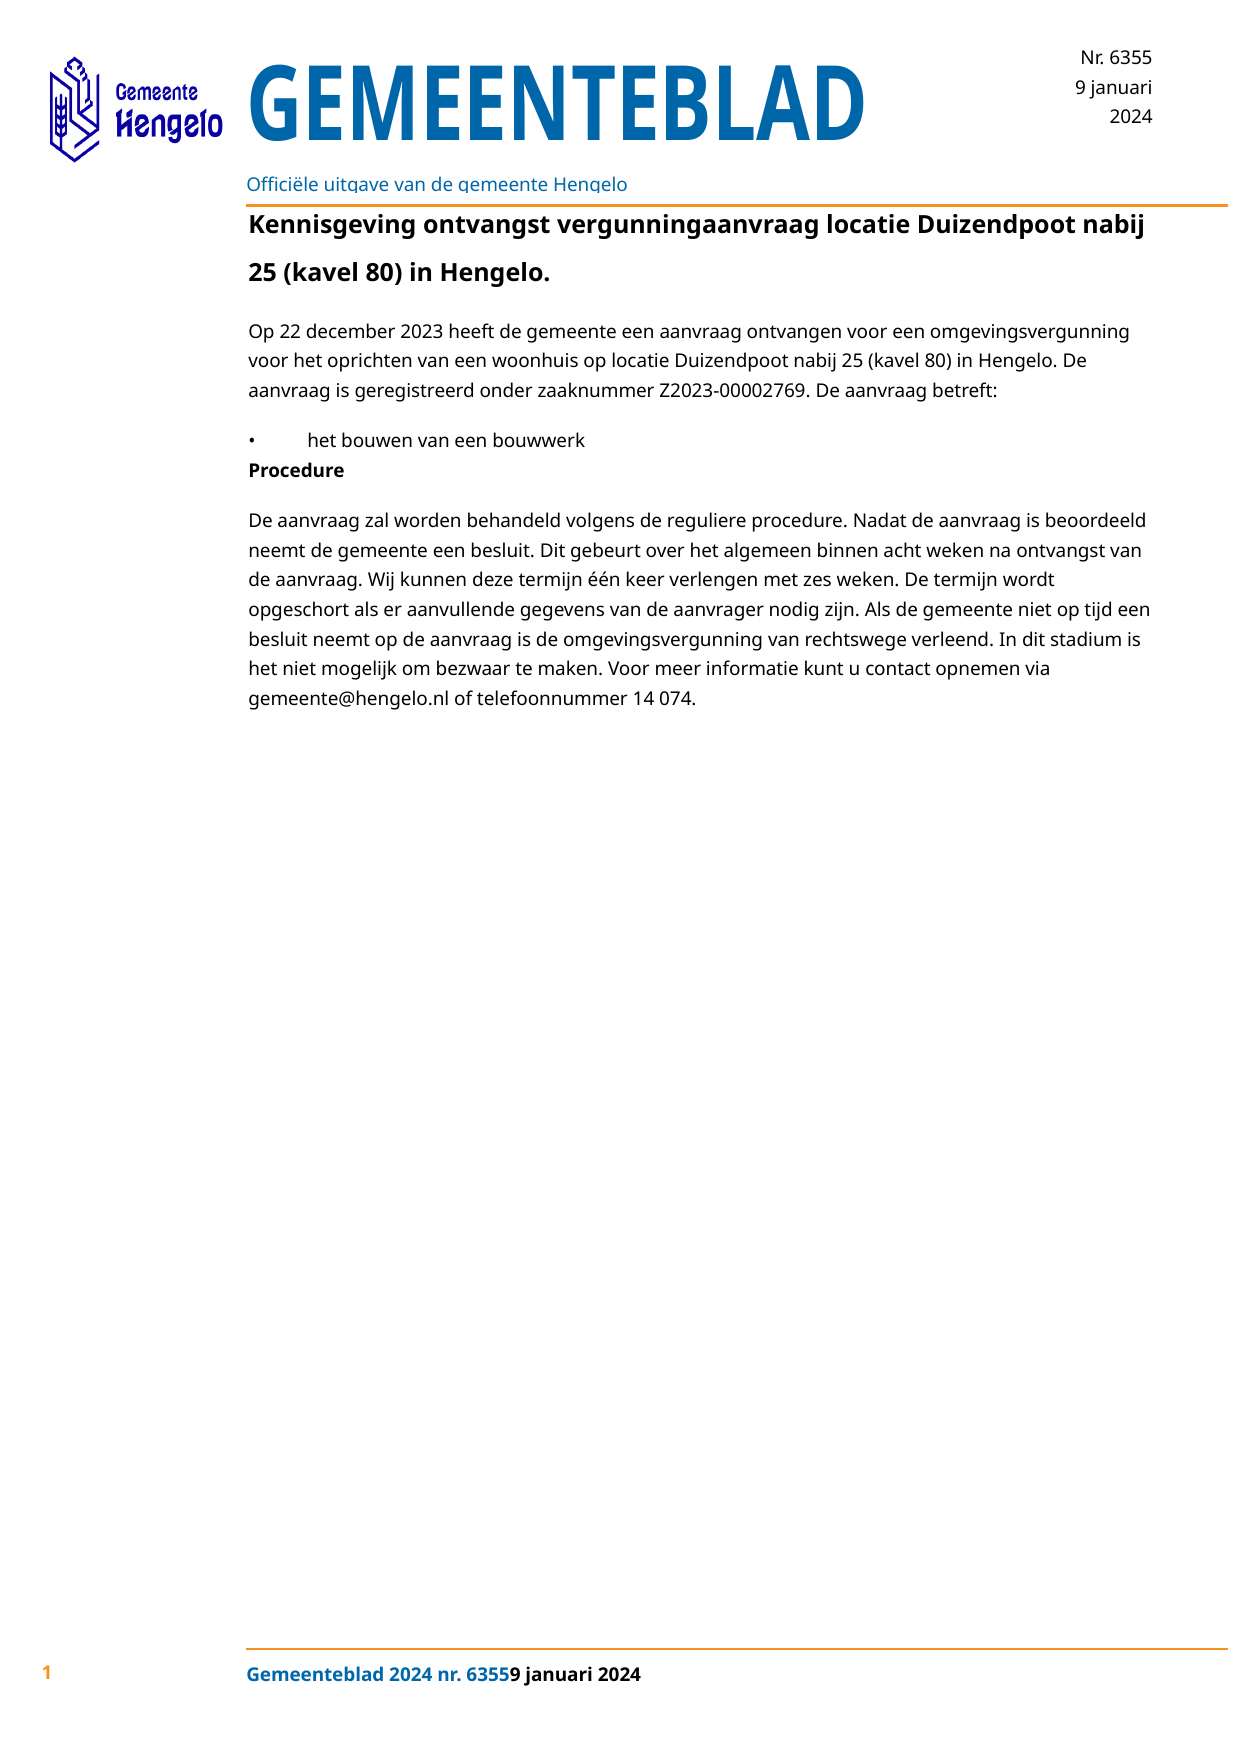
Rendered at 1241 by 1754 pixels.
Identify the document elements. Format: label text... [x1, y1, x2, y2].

text De aanvraag zal worden behandeld volgens de reguliere procedure. Nadat de aanvraag is beoordeeld neemt de gemeente een besluit. Dit gebeurt over het algemeen binnen acht weken na ontvangst van de aanvraag. Wij kunnen deze termijn één keer verlengen met zes weken. De termijn wordt opgeschort als er aanvullende gegevens van de aanvrager nodig zijn. Als de gemeente niet op tijd een besluit neemt op de aanvraag is de omgevingsvergunning van rechtswege verleend. In dit stadium is het niet mogelijk om bezwaar te maken. Voor meer informatie kunt u contact opnemen via gemeente@hengelo.nl of telefoonnummer 14 074. [248, 507, 1152, 711]
list het bouwen van een bouwwerk [248, 427, 1152, 453]
text Procedure [248, 457, 1152, 483]
picture [41, 47, 231, 172]
text Kennisgeving ontvangst vergunningaanvraag locatie Duizendpoot nabij 25 (kavel 80) in Hengelo. [248, 207, 1152, 288]
text Op 22 december 2023 heeft de gemeente een aanvraag ontvangen voor een omgevingsvergunning voor het oprichten van een woonhuis op locatie Duizendpoot nabij 25 (kavel 80) in Hengelo. De aanvraag is geregistreerd onder zaaknummer Z2023-00002769. De aanvraag betreft: [248, 318, 1152, 403]
